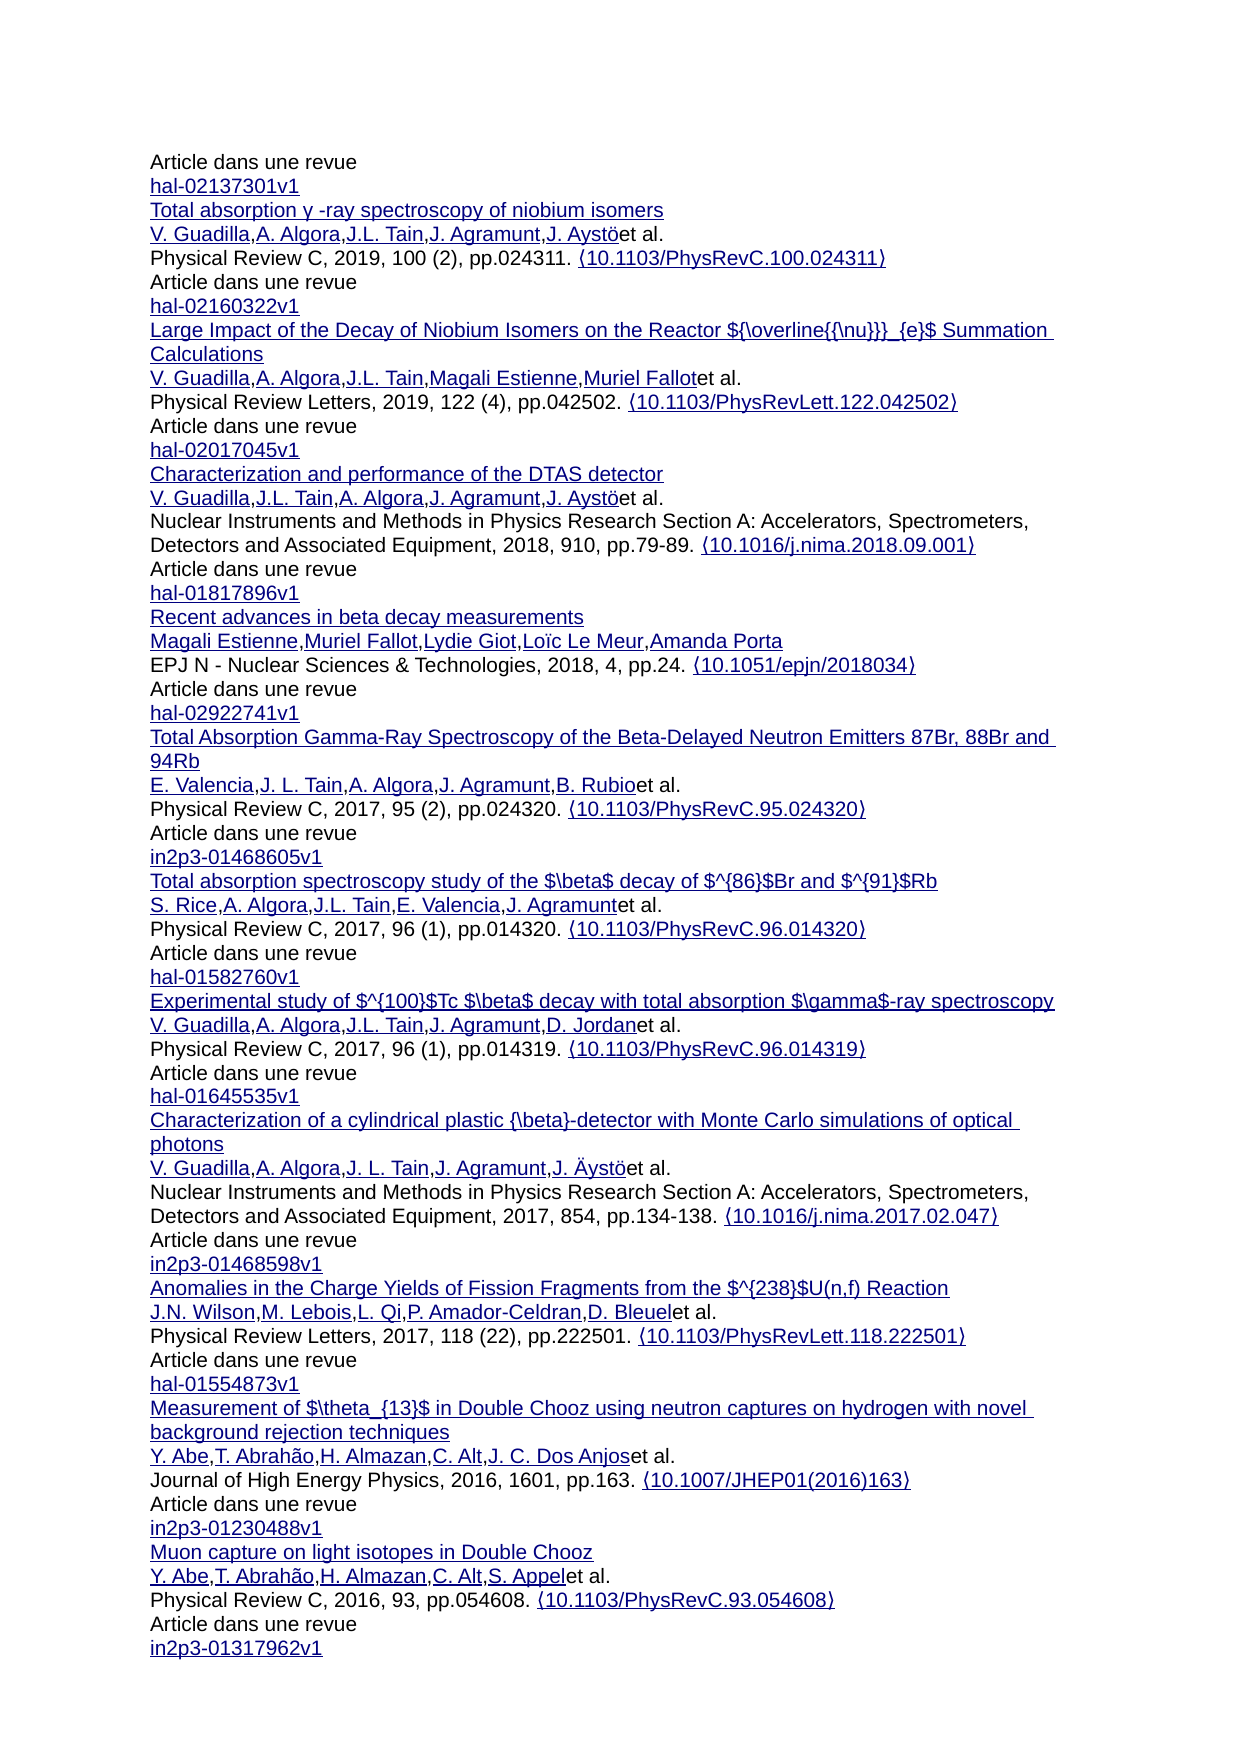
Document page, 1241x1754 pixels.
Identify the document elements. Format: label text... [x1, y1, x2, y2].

table_cell Large Impact of the Decay of Niobium Isomers on the Reactor ${\overline{{\nu}}}_{e}$ Summation Calculations V. Guadilla,A. Algora,J.L. Tain,Magali Estienne,Muriel Fallotet al. Physical Review Letters, 2019, 122 (4), pp.042502. ⟨10.1103/PhysRevLett.122.042502⟩ Article dans une revue hal-02017045v1 [150, 318, 1090, 461]
table_cell Total absorption γ -ray spectroscopy of niobium isomers V. Guadilla,A. Algora,J.L. Tain,J. Agramunt,J. Aystöet al. Physical Review C, 2019, 100 (2), pp.024311. ⟨10.1103/PhysRevC.100.024311⟩ Article dans une revue hal-02160322v1 [150, 198, 1090, 318]
table_cell Muon capture on light isotopes in Double Chooz Y. Abe,T. Abrahão,H. Almazan,C. Alt,S. Appelet al. Physical Review C, 2016, 93, pp.054608. ⟨10.1103/PhysRevC.93.054608⟩ Article dans une revue in2p3-01317962v1 [150, 1540, 1090, 1659]
table_cell Recent advances in beta decay measurements Magali Estienne,Muriel Fallot,Lydie Giot,Loïc Le Meur,Amanda Porta EPJ N - Nuclear Sciences & Technologies, 2018, 4, pp.24. ⟨10.1051/epjn/2018034⟩ Article dans une revue hal-02922741v1 [150, 605, 1090, 725]
table_cell Total absorption spectroscopy study of the $\beta$ decay of $^{86}$Br and $^{91}$Rb S. Rice,A. Algora,J.L. Tain,E. Valencia,J. Agramuntet al. Physical Review C, 2017, 96 (1), pp.014320. ⟨10.1103/PhysRevC.96.014320⟩ Article dans une revue hal-01582760v1 [150, 869, 1090, 988]
table_cell Anomalies in the Charge Yields of Fission Fragments from the $^{238}$U(n,f) Reaction J.N. Wilson,M. Lebois,L. Qi,P. Amador-Celdran,D. Bleuelet al. Physical Review Letters, 2017, 118 (22), pp.222501. ⟨10.1103/PhysRevLett.118.222501⟩ Article dans une revue hal-01554873v1 [150, 1276, 1090, 1396]
table_cell Article dans une revue hal-02137301v1 [150, 150, 1090, 198]
table_cell Characterization and performance of the DTAS detector V. Guadilla,J.L. Tain,A. Algora,J. Agramunt,J. Aystöet al. Nuclear Instruments and Methods in Physics Research Section A: Accelerators, Spectrometers, Detectors and Associated Equipment, 2018, 910, pp.79-89. ⟨10.1016/j.nima.2018.09.001⟩ Article dans une revue hal-01817896v1 [150, 461, 1090, 605]
table_cell Total Absorption Gamma-Ray Spectroscopy of the Beta-Delayed Neutron Emitters 87Br, 88Br and 94Rb E. Valencia,J. L. Tain,A. Algora,J. Agramunt,B. Rubioet al. Physical Review C, 2017, 95 (2), pp.024320. ⟨10.1103/PhysRevC.95.024320⟩ Article dans une revue in2p3-01468605v1 [150, 725, 1090, 869]
table_cell Measurement of $\theta_{13}$ in Double Chooz using neutron captures on hydrogen with novel background rejection techniques Y. Abe,T. Abrahão,H. Almazan,C. Alt,J. C. Dos Anjoset al. Journal of High Energy Physics, 2016, 1601, pp.163. ⟨10.1007/JHEP01(2016)163⟩ Article dans une revue in2p3-01230488v1 [150, 1396, 1090, 1539]
table_cell Characterization of a cylindrical plastic {\beta}-detector with Monte Carlo simulations of optical photons V. Guadilla,A. Algora,J. L. Tain,J. Agramunt,J. Äystöet al. Nuclear Instruments and Methods in Physics Research Section A: Accelerators, Spectrometers, Detectors and Associated Equipment, 2017, 854, pp.134-138. ⟨10.1016/j.nima.2017.02.047⟩ Article dans une revue in2p3-01468598v1 [150, 1108, 1090, 1276]
table_cell Experimental study of $^{100}$Tc $\beta$ decay with total absorption $\gamma$-ray spectroscopy V. Guadilla,A. Algora,J.L. Tain,J. Agramunt,D. Jordanet al. Physical Review C, 2017, 96 (1), pp.014319. ⟨10.1103/PhysRevC.96.014319⟩ Article dans une revue hal-01645535v1 [150, 989, 1090, 1108]
